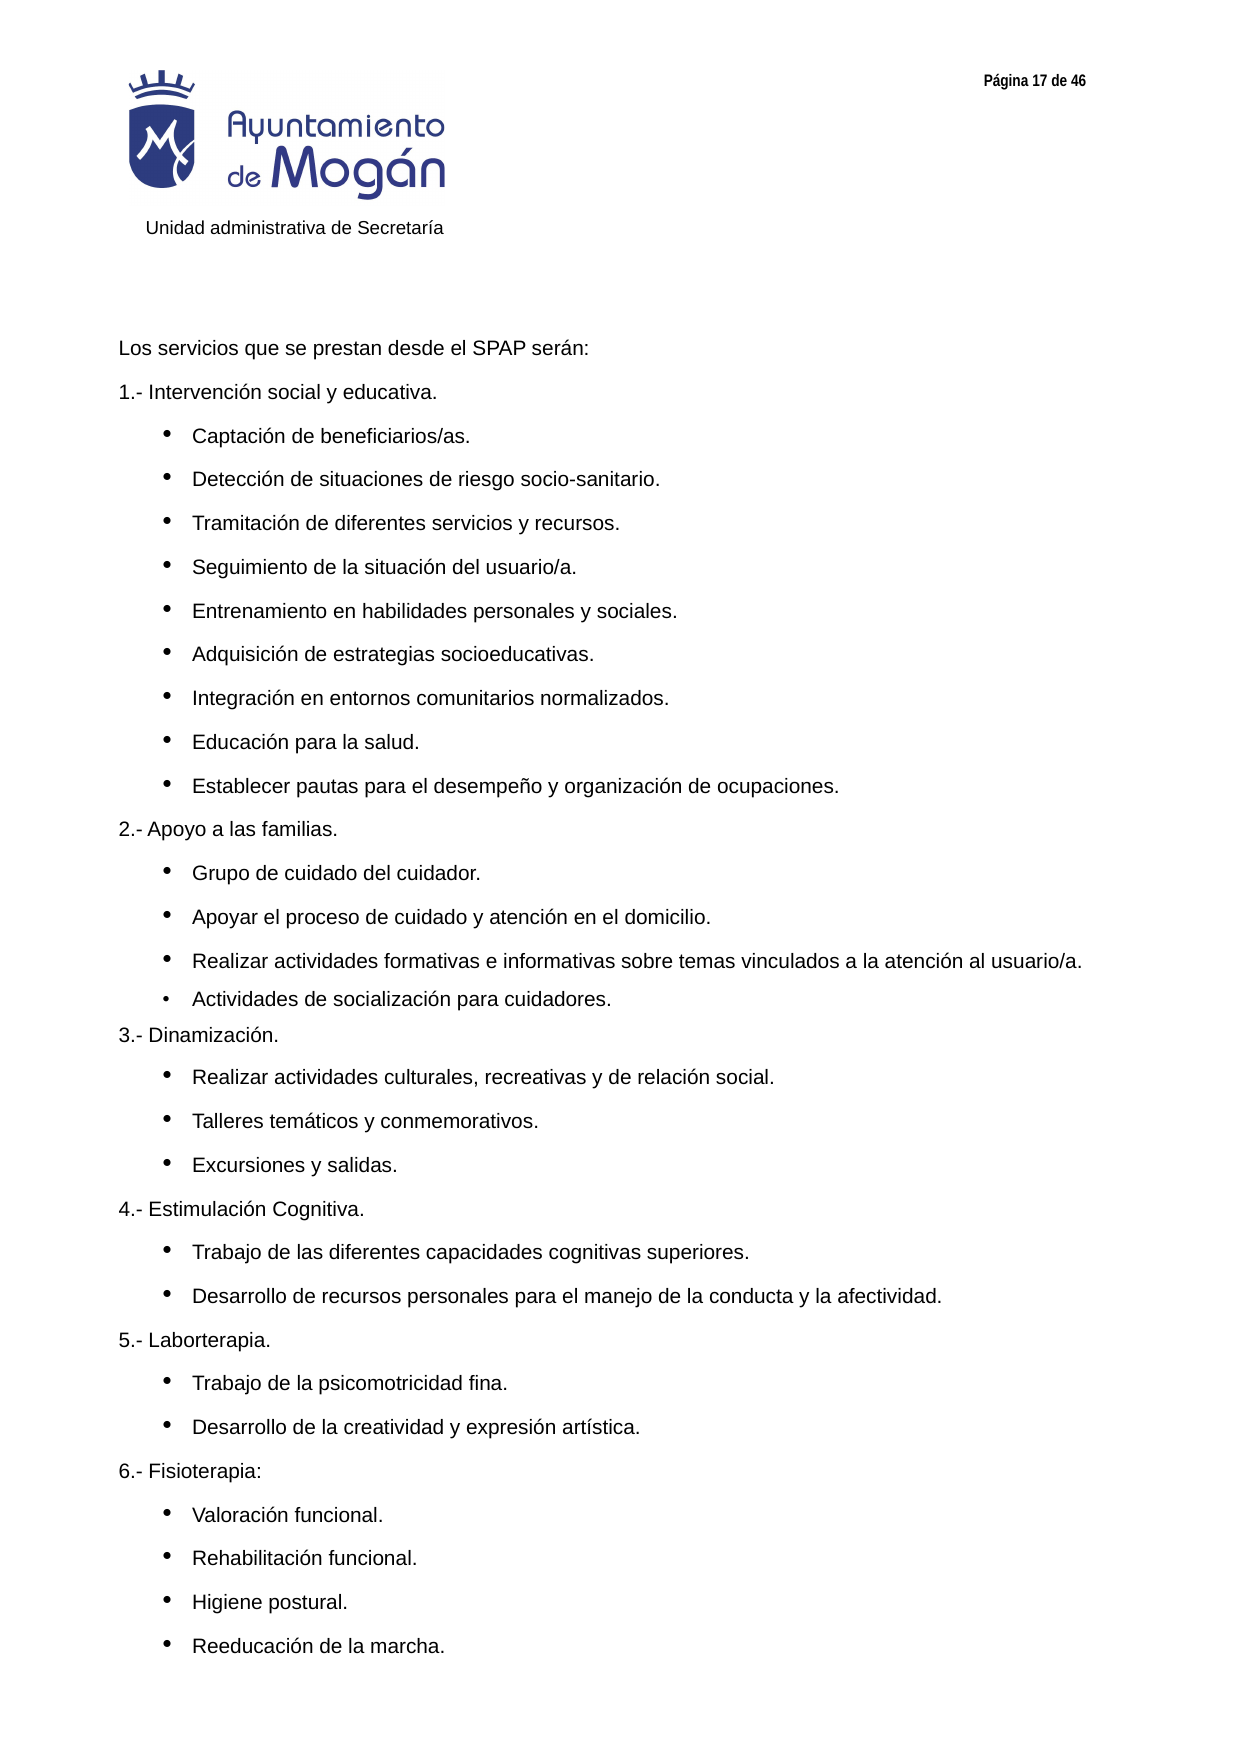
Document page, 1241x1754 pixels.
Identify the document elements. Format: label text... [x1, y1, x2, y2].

picture [128, 70, 445, 206]
list Reeducación de la marcha. [162, 1628, 1092, 1659]
list Captación de beneficiarios/as. [162, 418, 1092, 449]
list Establecer pautas para el desempeño y organización de ocupaciones. [162, 768, 1092, 799]
list Higiene postural. [162, 1584, 1092, 1615]
text 6.- Fisioterapia: [118, 1453, 1092, 1484]
list Apoyar el proceso de cuidado y atención en el domicilio. [162, 899, 1092, 930]
list Valoración funcional. [162, 1497, 1092, 1528]
list Realizar actividades formativas e informativas sobre temas vinculados a la atención al usuario/a. [162, 943, 1092, 974]
list Talleres temáticos y conmemorativos. [162, 1103, 1092, 1134]
list Rehabilitación funcional. [162, 1540, 1092, 1572]
text 5.- Laborterapia. [118, 1322, 1092, 1353]
list Desarrollo de la creatividad y expresión artística. [162, 1409, 1092, 1441]
list Educación para la salud. [162, 724, 1092, 755]
text 2.- Apoyo a las familias. [118, 812, 1092, 843]
list Excursiones y salidas. [162, 1147, 1092, 1178]
text 4.- Estimulación Cognitiva. [118, 1191, 1092, 1222]
text Los servicios que se prestan desde el SPAP serán: [118, 331, 1092, 362]
text 3.- Dinamización. [118, 1023, 1092, 1047]
list Grupo de cuidado del cuidador. [162, 855, 1092, 886]
list Realizar actividades culturales, recreativas y de relación social. [162, 1059, 1092, 1091]
list Tramitación de diferentes servicios y recursos. [162, 505, 1092, 537]
list Adquisición de estrategias socioeducativas. [162, 637, 1092, 668]
list Desarrollo de recursos personales para el manejo de la conducta y la afectividad. [162, 1278, 1092, 1309]
list Trabajo de la psicomotricidad fina. [162, 1366, 1092, 1397]
list Entrenamiento en habilidades personales y sociales. [162, 593, 1092, 624]
list Integración en entornos comunitarios normalizados. [162, 680, 1092, 712]
list Trabajo de las diferentes capacidades cognitivas superiores. [162, 1234, 1092, 1266]
list Seguimiento de la situación del usuario/a. [162, 549, 1092, 580]
list Detección de situaciones de riesgo socio-sanitario. [162, 462, 1092, 493]
list Actividades de socialización para cuidadores. [162, 986, 1092, 1011]
text 1.- Intervención social y educativa. [118, 374, 1092, 405]
